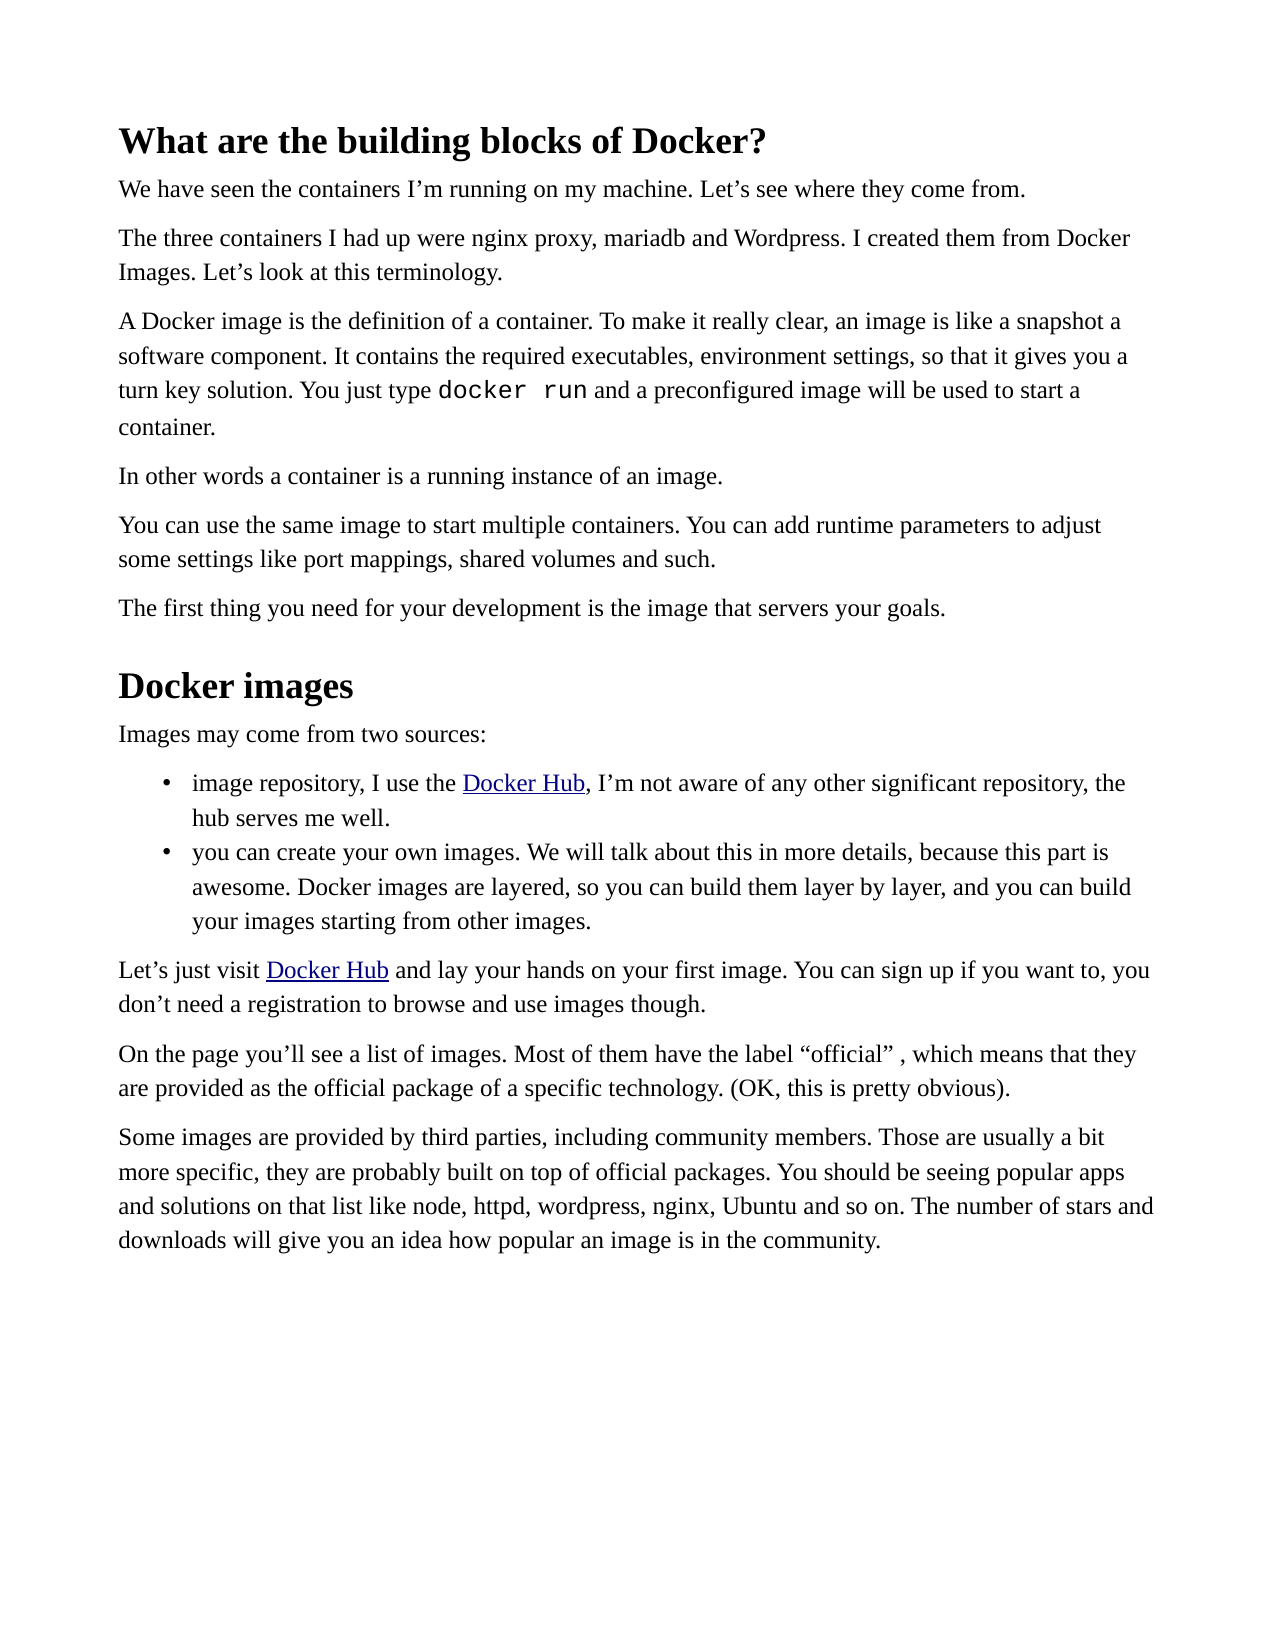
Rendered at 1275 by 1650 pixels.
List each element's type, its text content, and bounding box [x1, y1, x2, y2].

text The first thing you need for your development is the image that servers your goals. [118, 593, 1157, 622]
text On the page you’ll see a list of images. Most of them have the label “official” , which means that they are provided as the official package of a specific technology. (OK, this is pretty obvious). [118, 1039, 1157, 1102]
text Some images are provided by third parties, including community members. Those are usually a bit more specific, they are probably built on top of official packages. You should be seeing popular apps and solutions on that list like node, httpd, wordpress, nginx, Ubuntu and so on. The number of stars and downloads will give you an idea how popular an image is in the community. [118, 1122, 1157, 1254]
text Let’s just visit Docker Hub and lay your hands on your first image. You can sign up if you want to, you don’t need a registration to browse and use images though. [118, 955, 1157, 1018]
text You can use the same image to start multiple containers. You can add runtime parameters to adjust some settings like port mappings, shared volumes and such. [118, 510, 1157, 573]
subtitle What are the building blocks of Docker? [118, 118, 1157, 161]
list you can create your own images. We will talk about this in more details, because this part is awesome. Docker images are layered, so you can build them layer by layer, and you can build your images starting from other images. [162, 837, 1157, 935]
text The three containers I had up were nginx proxy, mariadb and Wordpress. I created them from Docker Images. Let’s look at this terminology. [118, 223, 1157, 286]
text A Docker image is the definition of a container. To make it really clear, an image is like a snapshot a software component. It contains the required executables, environment settings, so that it gives you a turn key solution. You just type docker run and a preconfigured image will be used to start a container. [118, 306, 1157, 441]
text In other words a container is a running instance of an image. [118, 461, 1157, 490]
list image repository, I use the Docker Hub, I’m not aware of any other significant repository, the hub serves me well. [162, 768, 1157, 831]
text We have seen the containers I’m running on my machine. Let’s see where they come from. [118, 174, 1157, 202]
subtitle Docker images [118, 663, 1157, 707]
text Images may come from two sources: [118, 719, 1157, 748]
